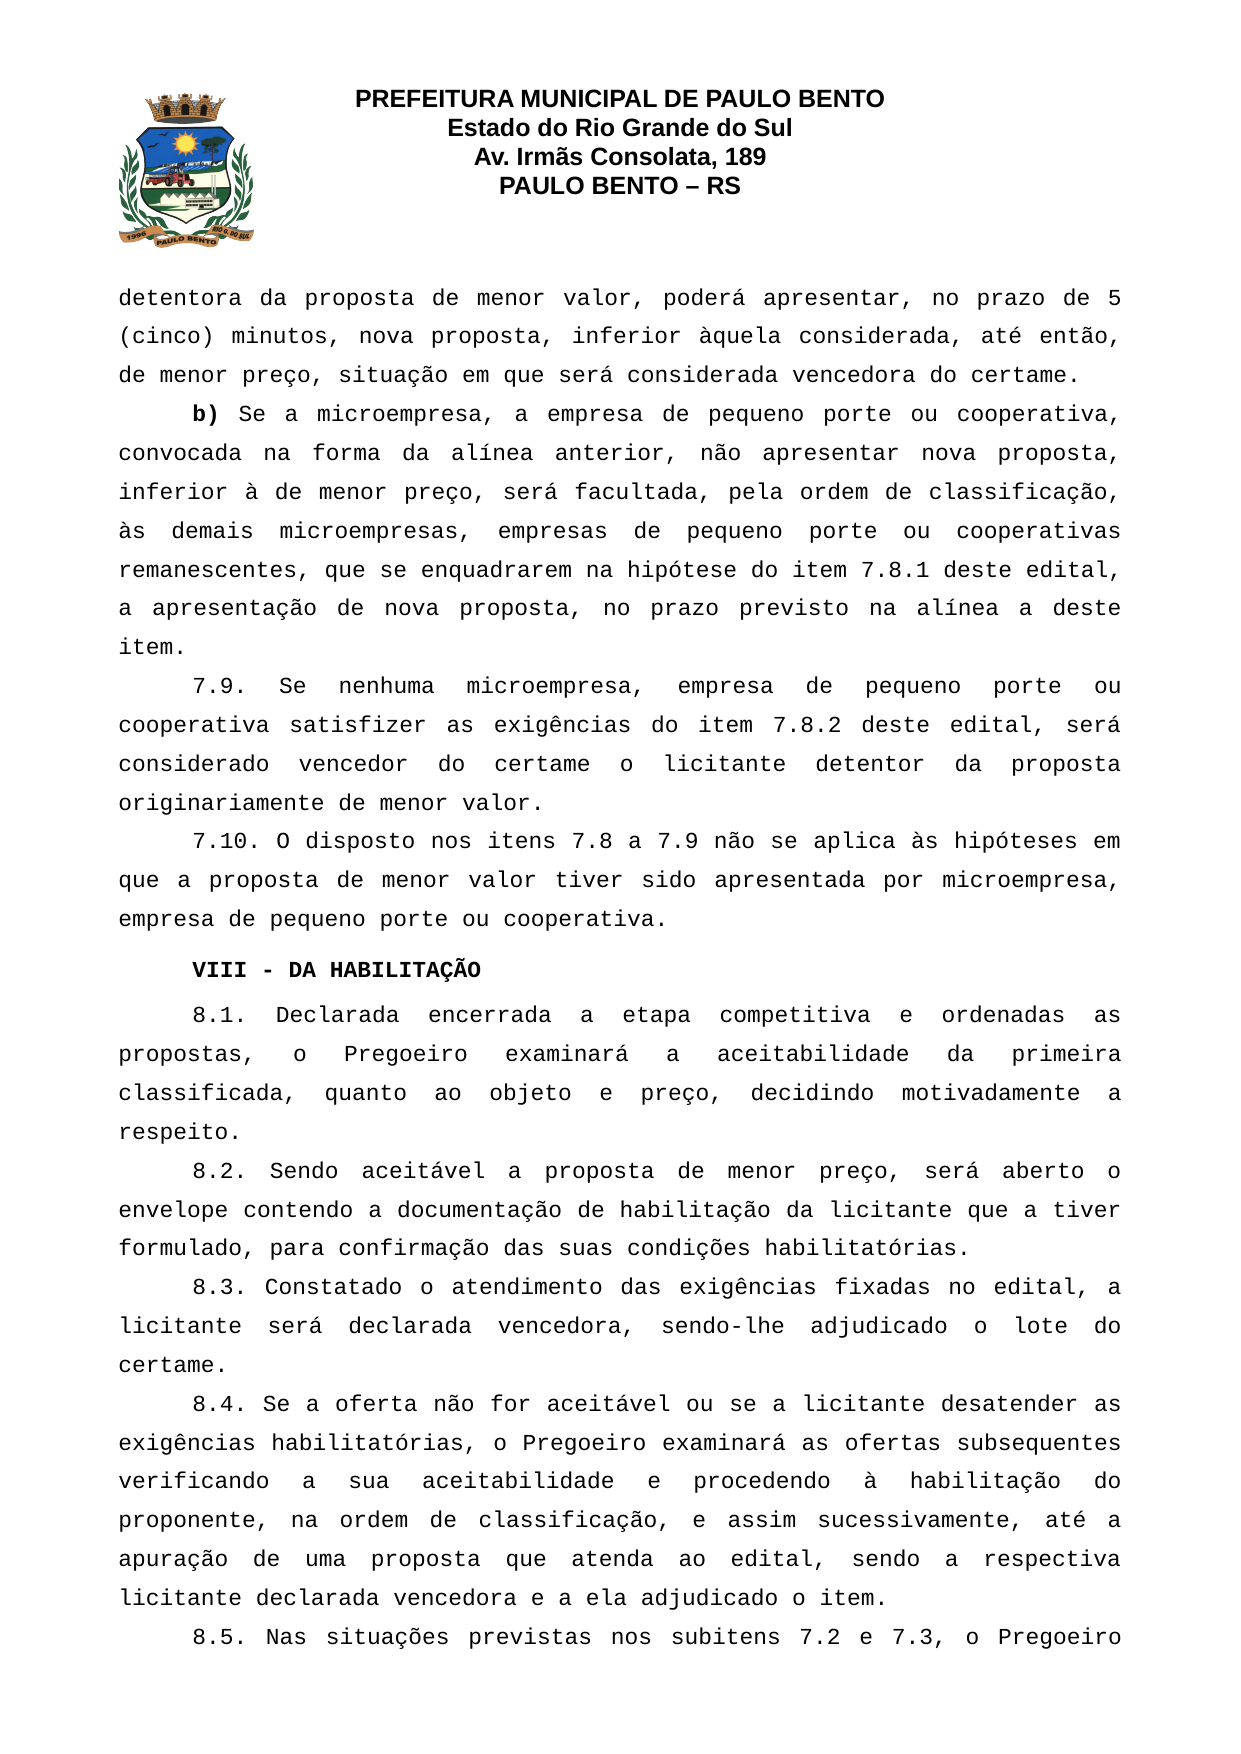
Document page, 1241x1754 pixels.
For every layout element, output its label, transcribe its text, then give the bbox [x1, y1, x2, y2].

text 7.9. Se nenhuma microempresa, empresa de pequeno porte ou cooperativa satisfizer as exigências do item 7.8.2 deste edital, será considerado vencedor do certame o licitante detentor da proposta originariamente de menor valor. [118, 674, 1122, 817]
text b) Se a microempresa, a empresa de pequeno porte ou cooperativa, convocada na forma da alínea anterior, não apresentar nova proposta, inferior à de menor preço, será facultada, pela ordem de classificação, às demais microempresas, empresas de pequeno porte ou cooperativas remanescentes, que se enquadrarem na hipótese do item 7.8.1 deste edital, a apresentação de nova proposta, no prazo previsto na alínea a deste item. [118, 402, 1122, 662]
text 8.3. Constatado o atendimento das exigências fixadas no edital, a licitante será declarada vencedora, sendo-lhe adjudicado o lote do certame. [118, 1276, 1122, 1379]
text VIII - DA HABILITAÇÃO [118, 959, 1122, 985]
text detentora da proposta de menor valor, poderá apresentar, no prazo de 5 (cinco) minutos, nova proposta, inferior àquela considerada, até então, de menor preço, situação em que será considerada vencedora do certame. [118, 286, 1122, 389]
text 8.4. Se a oferta não for aceitável ou se a licitante desatender as exigências habilitatórias, o Pregoeiro examinará as ofertas subsequentes verificando a sua aceitabilidade e procedendo à habilitação do proponente, na ordem de classificação, e assim sucessivamente, até a apuração de uma proposta que atenda ao edital, sendo a respectiva licitante declarada vencedora e a ela adjudicado o item. [118, 1392, 1122, 1612]
text 7.10. O disposto nos itens 7.8 a 7.9 não se aplica às hipóteses em que a proposta de menor valor tiver sido apresentada por microempresa, empresa de pequeno porte ou cooperativa. [118, 830, 1122, 933]
picture [118, 93, 254, 248]
text 8.5. Nas situações previstas nos subitens 7.2 e 7.3, o Pregoeiro [118, 1625, 1122, 1651]
text 8.1. Declarada encerrada a etapa competitiva e ordenadas as propostas, o Pregoeiro examinará a aceitabilidade da primeira classificada, quanto ao objeto e preço, decidindo motivadamente a respeito. [118, 1004, 1122, 1146]
text 8.2. Sendo aceitável a proposta de menor preço, será aberto o envelope contendo a documentação de habilitação da licitante que a tiver formulado, para confirmação das suas condições habilitatórias. [118, 1159, 1122, 1263]
